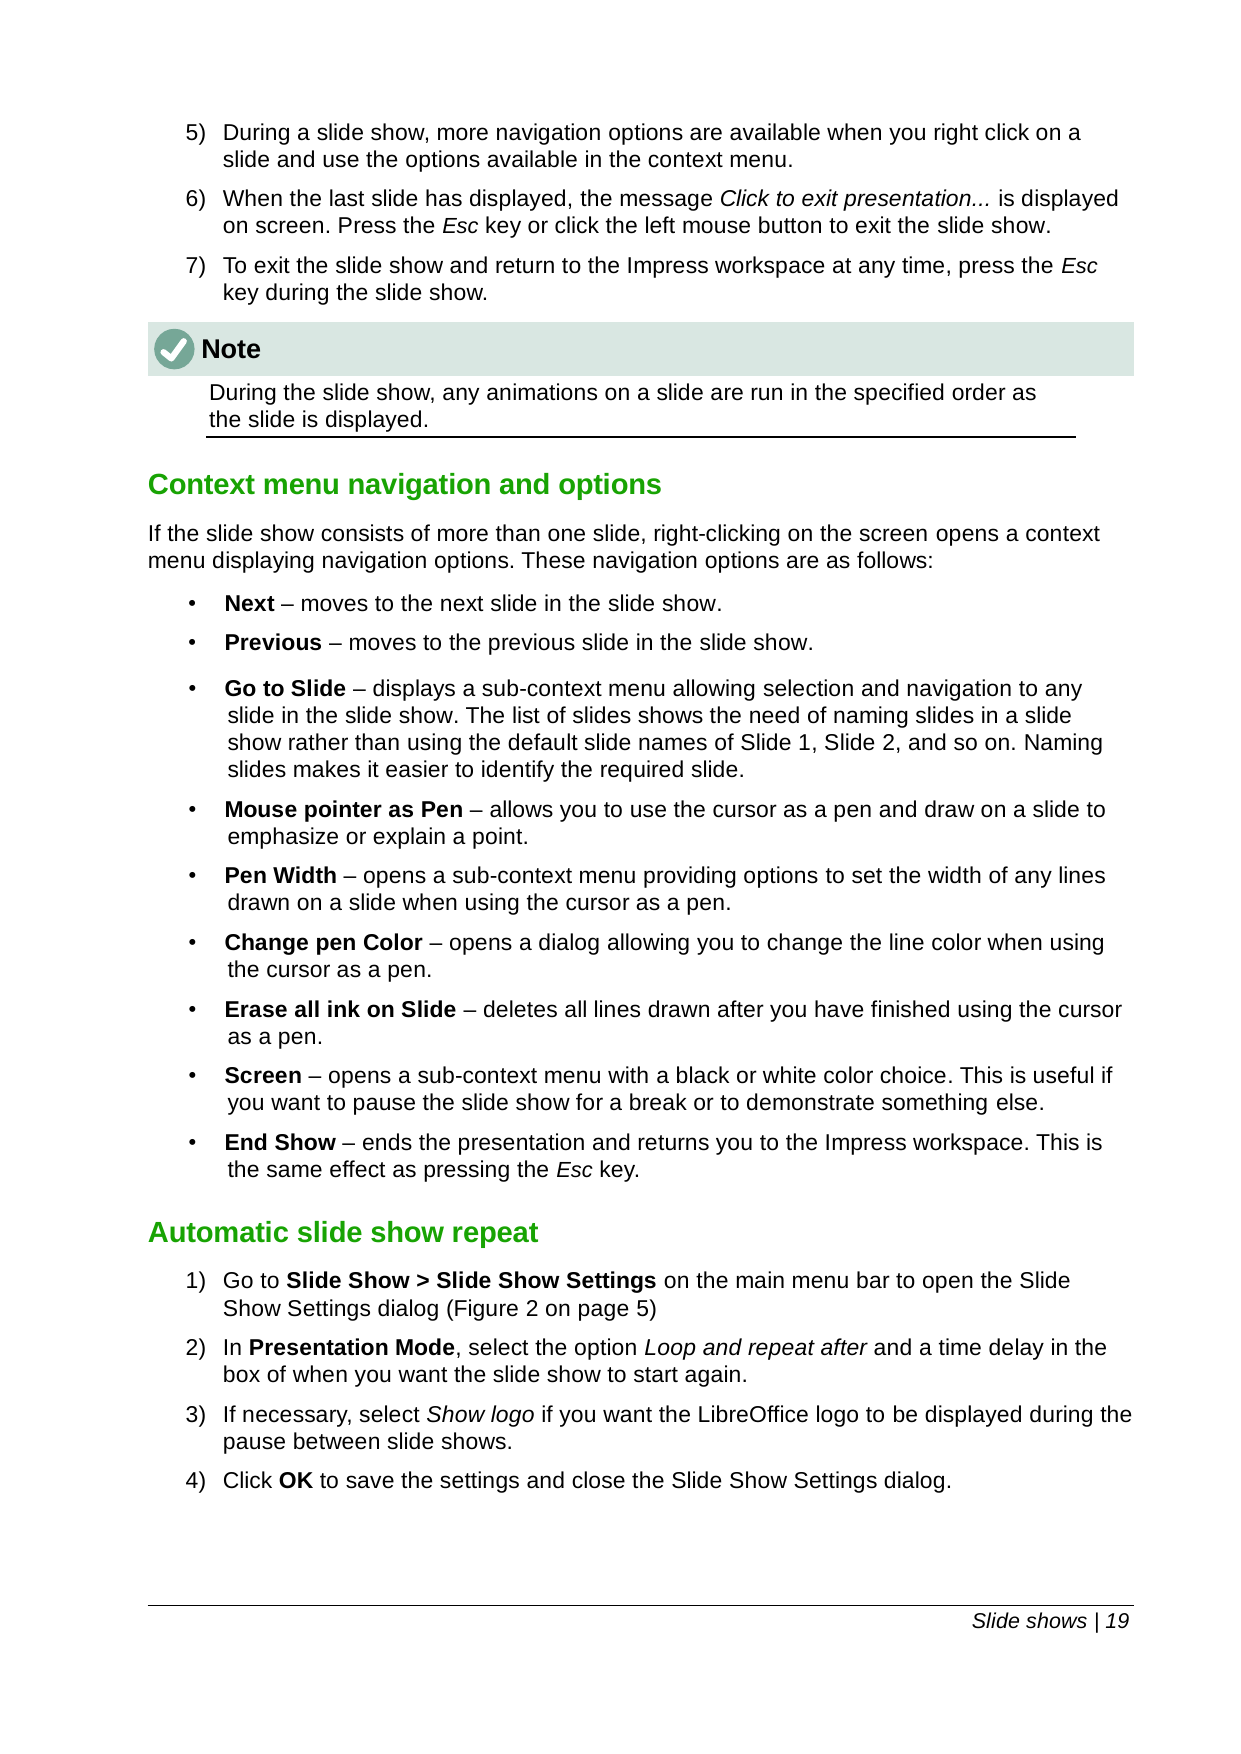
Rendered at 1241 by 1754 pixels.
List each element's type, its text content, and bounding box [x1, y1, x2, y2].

list Erase all ink on Slide – deletes all lines drawn after you have finished using the cursor as a pen. [185, 992, 1134, 1049]
list Next – moves to the next slide in the slide show. [185, 586, 1134, 616]
subtitle Context menu navigation and options [148, 467, 1134, 501]
list Go to Slide – displays a sub-context menu allowing selection and navigation to any slide in the slide show. The list of slides shows the need of naming slides in a slide show rather than using the default slide names of Slide 1, Slide 2, and so on. Naming slides makes it easier to identify the required slide. [185, 671, 1134, 782]
list Mouse pointer as Pen – allows you to use the cursor as a pen and draw on a slide to emphasize or explain a point. [185, 792, 1134, 849]
list In Presentation Mode, select the option Loop and repeat after and a time delay in the box of when you want the slide show to start again. [206, 1333, 1134, 1388]
list Click OK to save the settings and close the Slide Show Settings dialog. [206, 1467, 1134, 1494]
text If the slide show consists of more than one slide, right-clicking on the screen opens a context menu displaying navigation options. These navigation options are as follows: [148, 519, 1134, 574]
list When the last slide has displayed, the message Click to exit presentation... is displayed on screen. Press the Esc key or click the left mouse button to exit the slide show. [206, 185, 1134, 239]
list Previous – moves to the previous slide in the slide show. [185, 626, 1134, 659]
subtitle Automatic slide show repeat [148, 1214, 1134, 1248]
list Screen – opens a sub-context menu with a black or white color choice. This is useful if you want to pause the slide show for a break or to demonstrate something else. [185, 1059, 1134, 1116]
list End Show – ends the presentation and returns you to the Impress workspace. This is the same effect as pressing the Esc key. [185, 1125, 1134, 1185]
list If necessary, select Show logo if you want the LibreOffice logo to be displayed during the pause between slide shows. [206, 1400, 1134, 1454]
text During the slide show, any animations on a slide are run in the specified order as the slide is displayed. [206, 376, 1076, 436]
list During a slide show, more navigation options are available when you right click on a slide and use the options available in the context menu. [206, 118, 1134, 172]
list Change pen Color – opens a dialog allowing you to change the line color when using the cursor as a pen. [185, 925, 1134, 982]
list To exit the slide show and return to the Impress workspace at any time, press the Esc key during the slide show. [206, 251, 1134, 306]
list Pen Width – opens a sub-context menu providing options to set the width of any lines drawn on a slide when using the cursor as a pen. [185, 859, 1134, 916]
list Go to Slide Show > Slide Show Settings on the main menu bar to open the Slide Show Settings dialog (Figure 2 on page 5) [206, 1267, 1134, 1321]
subtitle Note [148, 322, 1134, 376]
